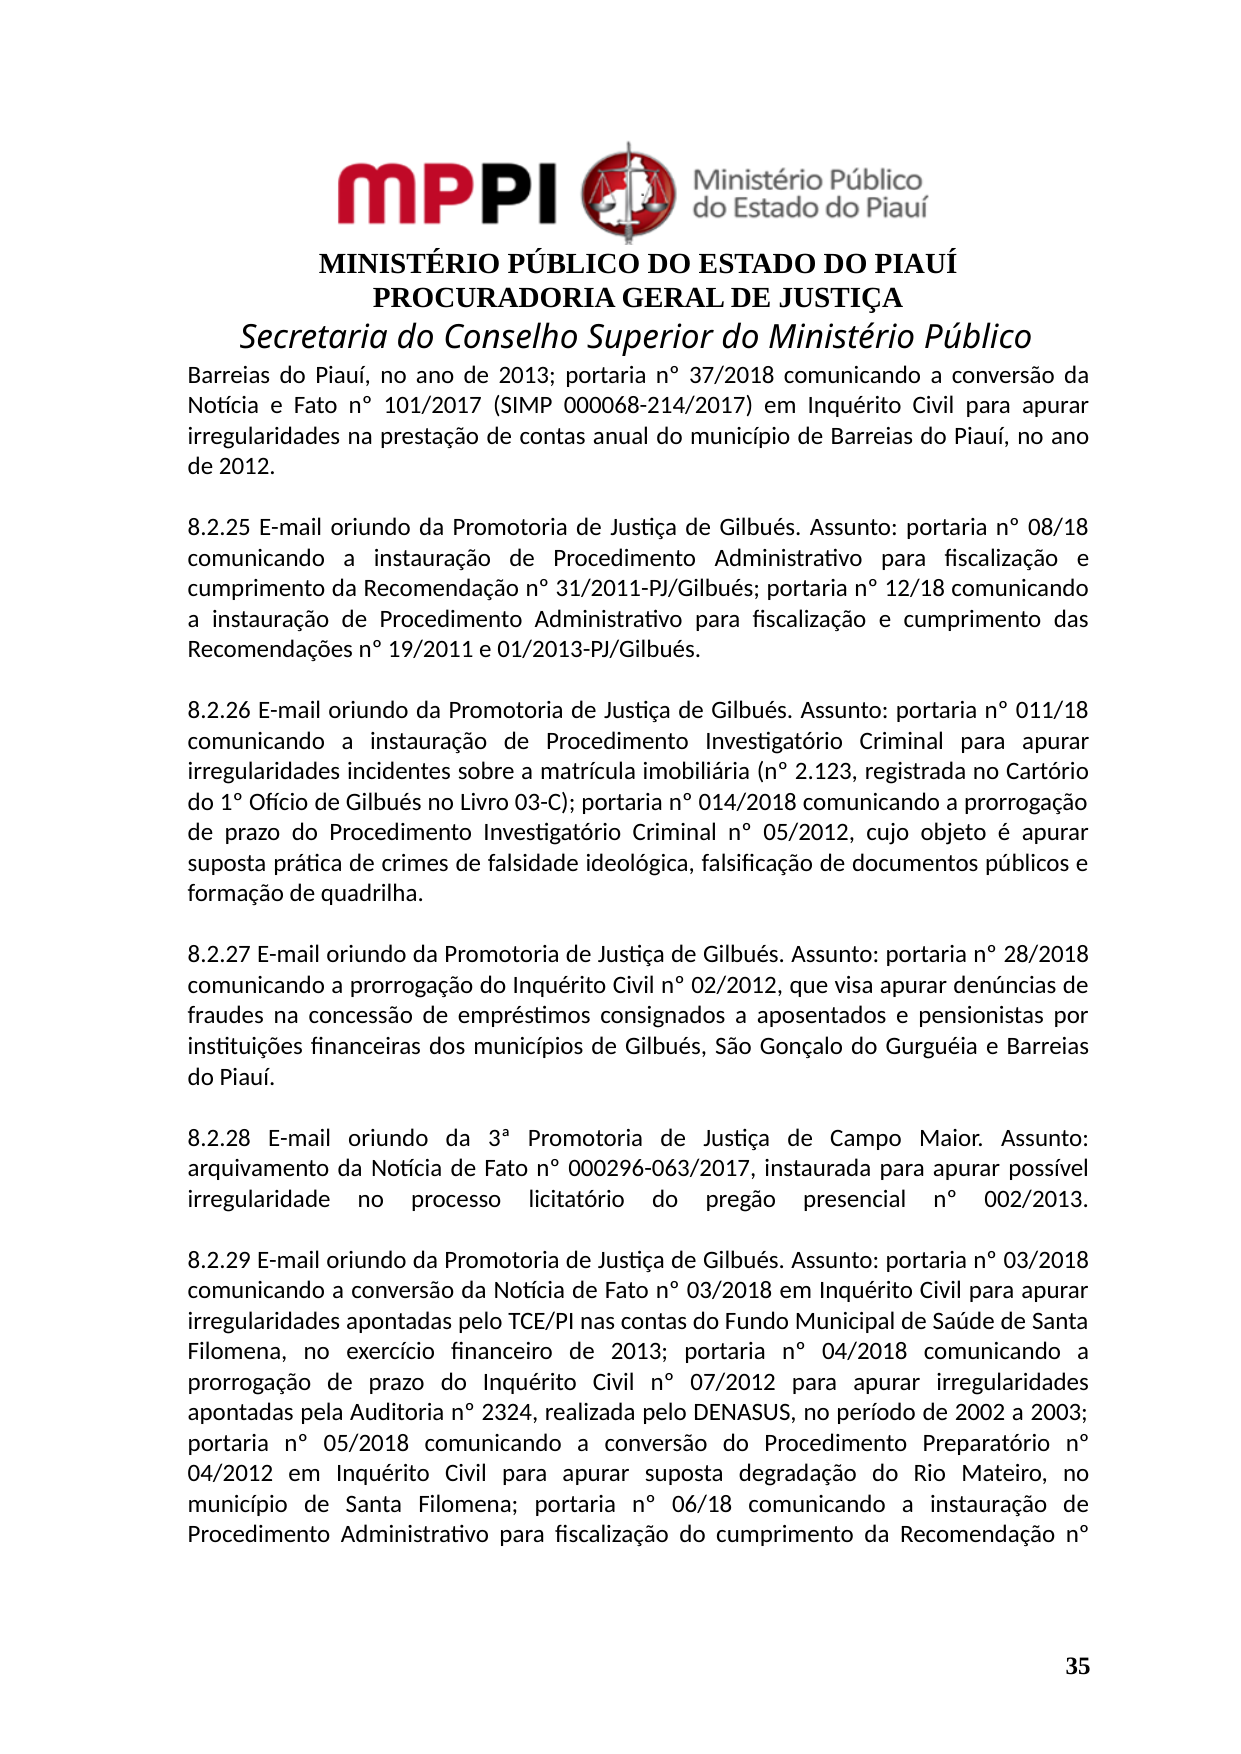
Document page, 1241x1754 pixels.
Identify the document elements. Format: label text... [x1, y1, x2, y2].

text Barreias do Piauí, no ano de 2013; portaria nº 37/2018 comunicando a conversão da Notícia e Fato nº 101/2017 (SIMP 000068-214/2017) em Inquérito Civil para apurar irregularidades na prestação de contas anual do município de Barreias do Piauí, no ano de 2012. [187, 359, 1090, 481]
text 8.2.28 E-mail oriundo da 3ª Promotoria de Justiça de Campo Maior. Assunto: arquivamento da Notícia de Fato nº 000296-063/2017, instaurada para apurar possível irregularidade no processo licitatório do pregão presencial nº 002/2013. 8.2.29 E-mail oriundo da Promotoria de Justiça de Gilbués. Assunto: portaria nº 03/2018 comunicando a conversão da Notícia de Fato nº 03/2018 em Inquérito Civil para apurar irregularidades apontadas pelo TCE/PI nas contas do Fundo Municipal de Saúde de Santa Filomena, no exercício financeiro de 2013; portaria nº 04/2018 comunicando a prorrogação de prazo do Inquérito Civil nº 07/2012 para apurar irregularidades apontadas pela Auditoria nº 2324, realizada pelo DENASUS, no período de 2002 a 2003; portaria nº 05/2018 comunicando a conversão do Procedimento Preparatório nº 04/2012 em Inquérito Civil para apurar suposta degradação do Rio Mateiro, no município de Santa Filomena; portaria nº 06/18 comunicando a instauração de Procedimento Administrativo para fiscalização do cumprimento da Recomendação nº [187, 1091, 1090, 1549]
text 8.2.25 E-mail oriundo da Promotoria de Justiça de Gilbués. Assunto: portaria nº 08/18 comunicando a instauração de Procedimento Administrativo para fiscalização e cumprimento da Recomendação nº 31/2011-PJ/Gilbués; portaria nº 12/18 comunicando a instauração de Procedimento Administrativo para fiscalização e cumprimento das Recomendações nº 19/2011 e 01/2013-PJ/Gilbués. [187, 481, 1090, 664]
text 8.2.27 E-mail oriundo da Promotoria de Justiça de Gilbués. Assunto: portaria nº 28/2018 comunicando a prorrogação do Inquérito Civil nº 02/2012, que visa apurar denúncias de fraudes na concessão de empréstimos consignados a aposentados e pensionistas por instituições financeiras dos municípios de Gilbués, São Gonçalo do Gurguéia e Barreias do Piauí. [187, 908, 1090, 1091]
text 8.2.26 E-mail oriundo da Promotoria de Justiça de Gilbués. Assunto: portaria nº 011/18 comunicando a instauração de Procedimento Investigatório Criminal para apurar irregularidades incidentes sobre a matrícula imobiliária (nº 2.123, registrada no Cartório do 1º Ofício de Gilbués no Livro 03-C); portaria nº 014/2018 comunicando a prorrogação de prazo do Procedimento Investigatório Criminal nº 05/2012, cujo objeto é apurar suposta prática de crimes de falsidade ideológica, falsificação de documentos públicos e formação de quadrilha. [187, 664, 1090, 908]
